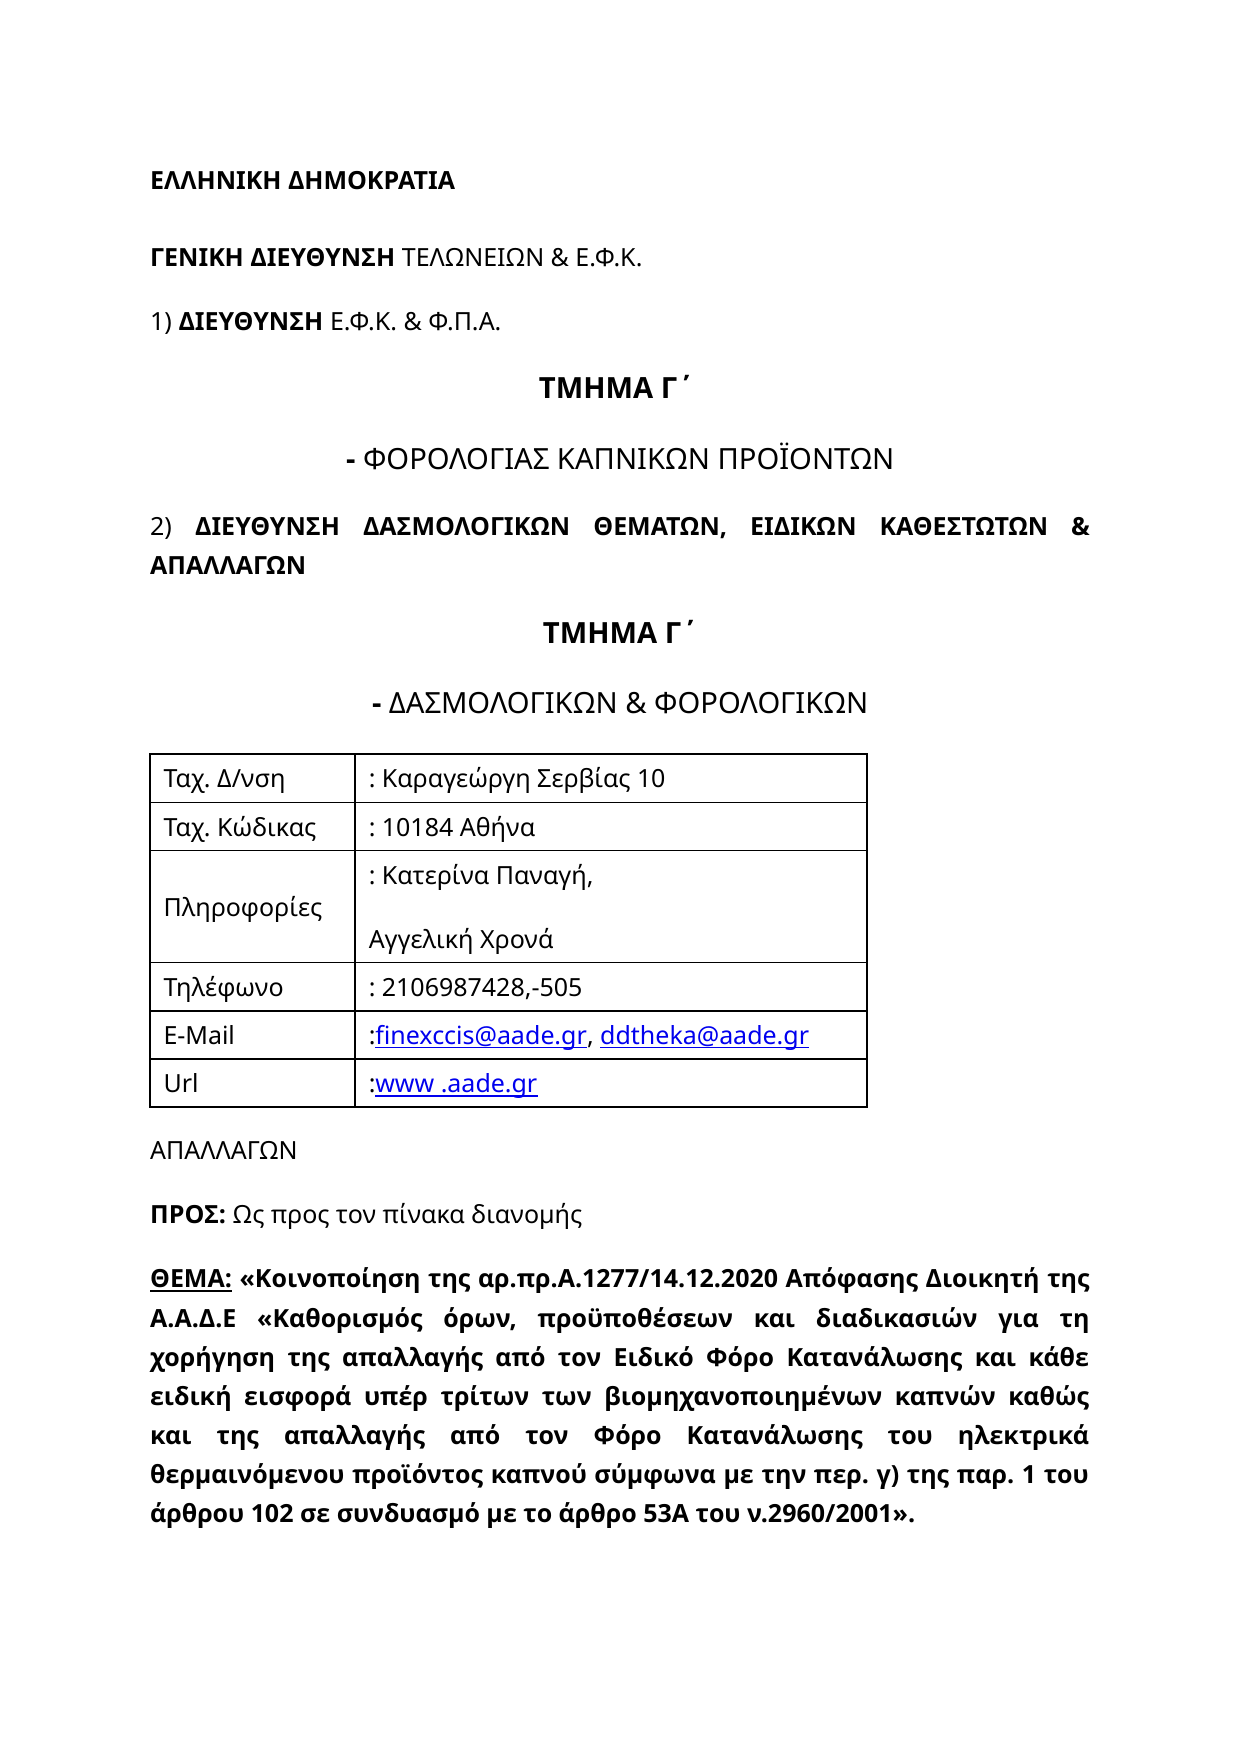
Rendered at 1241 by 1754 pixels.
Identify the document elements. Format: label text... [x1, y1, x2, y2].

text 1) ΔΙΕΥΘΥΝΣΗ Ε.Φ.Κ. & Φ.Π.Α. [150, 303, 1090, 337]
text ΑΠΑΛΛΑΓΩΝ [150, 1133, 1090, 1167]
title ΕΛΛΗΝΙΚΗ ΔΗΜΟΚΡΑΤΙΑ [150, 162, 1090, 197]
table_cell Πληροφορίες [151, 851, 354, 962]
table_cell Ταχ. Κώδικας [151, 803, 354, 849]
subtitle - ΔΑΣΜΟΛΟΓΙΚΩΝ & ΦΟΡΟΛΟΓΙΚΩΝ [150, 683, 1090, 722]
table_cell : 2106987428,-505 [356, 963, 866, 1010]
text 2) ΔΙΕΥΘΥΝΣΗ ΔΑΣΜΟΛΟΓΙΚΩΝ ΘΕΜΑΤΩΝ, ΕΙΔΙΚΩΝ ΚΑΘΕΣΤΩΤΩΝ & ΑΠΑΛΛΑΓΩΝ [150, 509, 1090, 582]
text ΠΡΟΣ: Ως προς τον πίνακα διανομής [150, 1197, 1090, 1231]
table_cell : 10184 Αθήνα [356, 803, 866, 849]
table_header Ταχ. Δ/νση [151, 755, 354, 801]
table_cell E-Mail [151, 1012, 354, 1058]
subtitle - ΦΟΡΟΛΟΓΙΑΣ ΚΑΠΝΙΚΩΝ ΠΡΟΪΟΝΤΩΝ [150, 438, 1090, 478]
text ΘΕΜΑ: «Κοινοποίηση της αρ.πρ.Α.1277/14.12.2020 Απόφασης Διοικητή της Α.Α.Δ.Ε «Καθορισμός όρων, προϋποθέσεων και διαδικασιών για τη χορήγηση της απαλλαγής από τον Ειδικό Φόρο Κατανάλωσης και κάθε ειδική εισφορά υπέρ τρίτων των βιομηχανοποιημένων καπνών καθώς και της απαλλαγής από τον Φόρο Κατανάλωσης του ηλεκτρικά θερμαινόμενου προϊόντος καπνού σύμφωνα με την περ. γ) της παρ. 1 του άρθρου 102 σε συνδυασμό με το άρθρο 53Α του ν.2960/2001». [150, 1261, 1090, 1530]
table_cell Τηλέφωνο [151, 963, 354, 1010]
table_cell Url [151, 1060, 354, 1106]
table_cell : Κατερίνα Παναγή, Αγγελική Χρονά [356, 851, 866, 962]
subtitle ΤΜΗΜΑ Γ΄ [150, 612, 1090, 652]
table_cell :www .aade.gr [356, 1060, 866, 1106]
table_cell :finexccis@aade.gr, ddtheka@aade.gr [356, 1012, 866, 1058]
table_header : Καραγεώργη Σερβίας 10 [356, 755, 866, 801]
subtitle ΤΜΗΜΑ Γ΄ [150, 367, 1090, 407]
text ΓΕΝΙΚΗ ΔΙΕΥΘΥΝΣΗ ΤΕΛΩΝΕΙΩΝ & Ε.Φ.Κ. [150, 239, 1090, 273]
